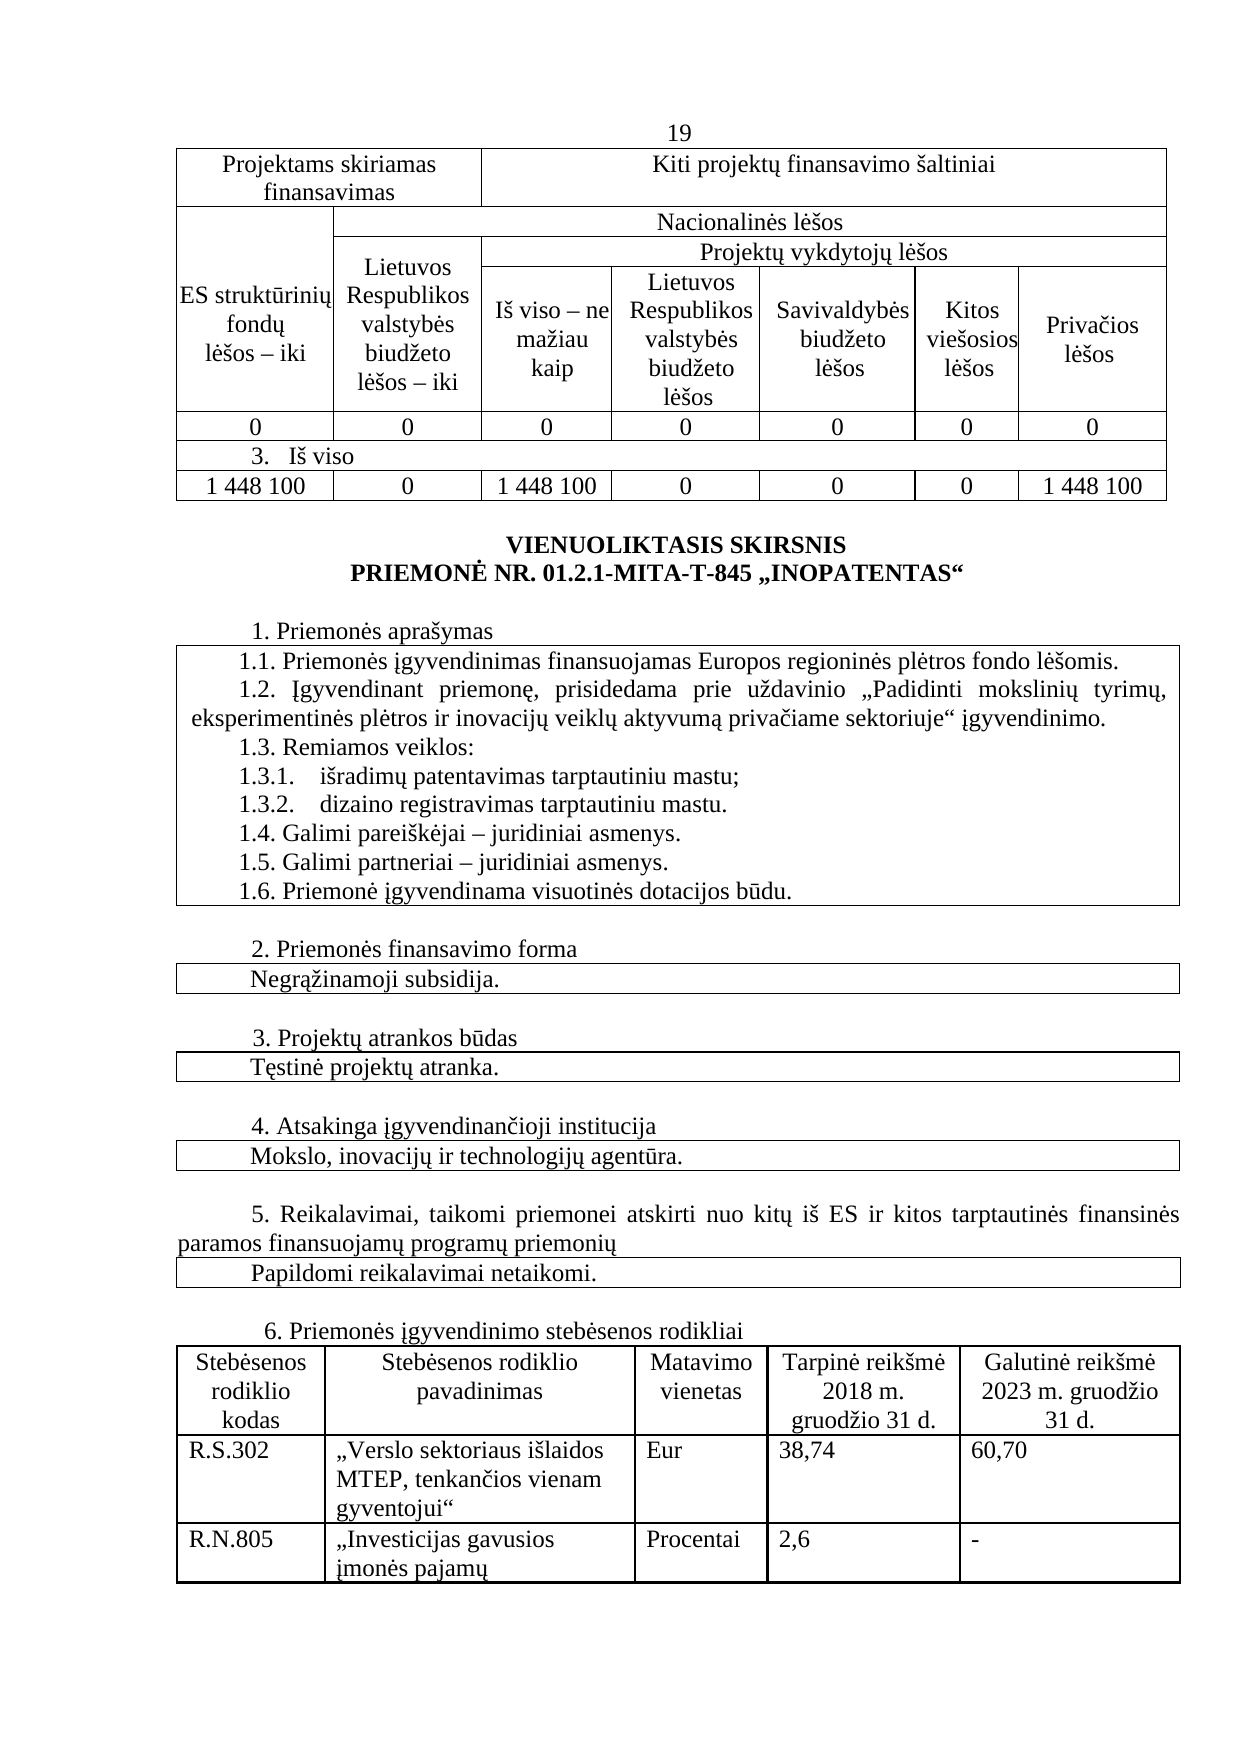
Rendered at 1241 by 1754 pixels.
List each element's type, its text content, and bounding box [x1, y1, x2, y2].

table_header Stebėsenos rodiklio pavadinimas [326, 1347, 634, 1433]
table_cell Nacionalinės lėšos [334, 207, 1166, 236]
table_cell 1.2. Įgyvendinant priemonę, prisidedama prie uždavinio „Padidinti mokslinių tyrimų, eksperimentinės plėtros ir inovacijų veiklų aktyvumą privačiame sektoriuje“ įgyvendinimo. [177, 675, 1179, 732]
table_cell 1.3. Remiamos veiklos: 1.3.1. išradimų patentavimas tarptautiniu mastu; 1.3.2. dizaino registravimas tarptautiniu mastu. [177, 732, 1179, 818]
table_cell 0 [1019, 412, 1166, 440]
table_header Tarpinė reikšmė 2018 m. gruodžio 31 d. [769, 1347, 959, 1433]
table_cell 0 [334, 471, 481, 500]
table_cell 1.6. Priemonė įgyvendinama visuotinės dotacijos būdu. [177, 876, 1179, 904]
table_header Kiti projektų finansavimo šaltiniai [482, 149, 1166, 206]
table_cell 0 [916, 471, 1018, 500]
table_cell 1 448 100 [482, 471, 611, 500]
table_header Projektams skiriamas finansavimas [177, 149, 481, 206]
table_cell 2,6 [769, 1524, 959, 1581]
text 3. Projektų atrankos būdas [252, 1023, 1181, 1051]
table_header Matavimo vienetas [636, 1347, 766, 1433]
table_cell 0 [177, 412, 333, 440]
table_cell 60,70 [961, 1436, 1179, 1522]
text 5. Reikalavimai, taikomi priemonei atskirti nuo kitų iš ES ir kitos tarptautinės finansinės paramos finansuojamų programų priemonių [177, 1199, 1181, 1257]
table_cell „Investicijas gavusios įmonės pajamų [326, 1524, 634, 1581]
text 1. Priemonės aprašymas [244, 616, 1181, 645]
table_cell 0 [482, 412, 611, 440]
table_cell 0 [760, 471, 914, 500]
table_cell 1 448 100 [1019, 471, 1166, 500]
text 2. Priemonės finansavimo forma [251, 934, 1181, 963]
table_cell - [961, 1524, 1179, 1581]
table_header Tęstinė projektų atranka. [177, 1053, 1179, 1081]
table_cell 0 [612, 412, 759, 440]
table_header Papildomi reikalavimai netaikomi. [177, 1258, 1180, 1287]
table_cell Iš viso – ne mažiau kaip [482, 267, 611, 411]
table_cell 3. Iš viso [177, 441, 1166, 470]
table_header Mokslo, inovacijų ir technologijų agentūra. [177, 1141, 1179, 1169]
table_cell 38,74 [769, 1436, 959, 1522]
table_cell R.N.805 [178, 1524, 324, 1581]
table_cell 0 [760, 412, 914, 440]
text PRIEMONĖ NR. 01.2.1-MITA-T-845 „INOPATENTAS“ [177, 558, 1137, 587]
table_cell Privačios lėšos [1019, 267, 1166, 411]
table_header Stebėsenos rodiklio kodas [178, 1347, 324, 1433]
table_cell R.S.302 [178, 1436, 324, 1522]
table_cell Kitos viešosios lėšos [916, 267, 1018, 411]
table_cell 0 [334, 412, 481, 440]
table_header 1.1. Priemonės įgyvendinimas finansuojamas Europos regioninės plėtros fondo lėšomis. [177, 646, 1179, 674]
table_cell Lietuvos Respublikos valstybės biudžeto lėšos [612, 267, 759, 411]
table_header Negrąžinamoji subsidija. [177, 964, 1179, 993]
table_cell Eur [636, 1436, 766, 1522]
table_cell 0 [612, 471, 759, 500]
table_cell Savivaldybės biudžeto lėšos [760, 267, 914, 411]
text 6. Priemonės įgyvendinimo stebėsenos rodikliai [177, 1316, 1181, 1345]
table_cell Lietuvos Respublikos valstybės biudžeto lėšos – iki [334, 237, 481, 411]
table_cell 1.4. Galimi pareiškėjai – juridiniai asmenys. 1.5. Galimi partneriai – juridiniai asmenys. [177, 818, 1179, 876]
table_cell „Verslo sektoriaus išlaidos MTEP, tenkančios vienam gyventojui“ [326, 1436, 634, 1522]
table_cell 0 [916, 412, 1018, 440]
text VIENUOLIKTASIS SKIRSNIS [177, 530, 1181, 558]
table_cell Projektų vykdytojų lėšos [482, 237, 1166, 266]
table_header Galutinė reikšmė 2023 m. gruodžio 31 d. [961, 1347, 1179, 1433]
table_cell Procentai [636, 1524, 766, 1581]
table_cell ES struktūrinių fondų lėšos – iki [177, 207, 333, 411]
text 4. Atsakinga įgyvendinančioji institucija [177, 1111, 1181, 1140]
table_cell 1 448 100 [177, 471, 333, 500]
